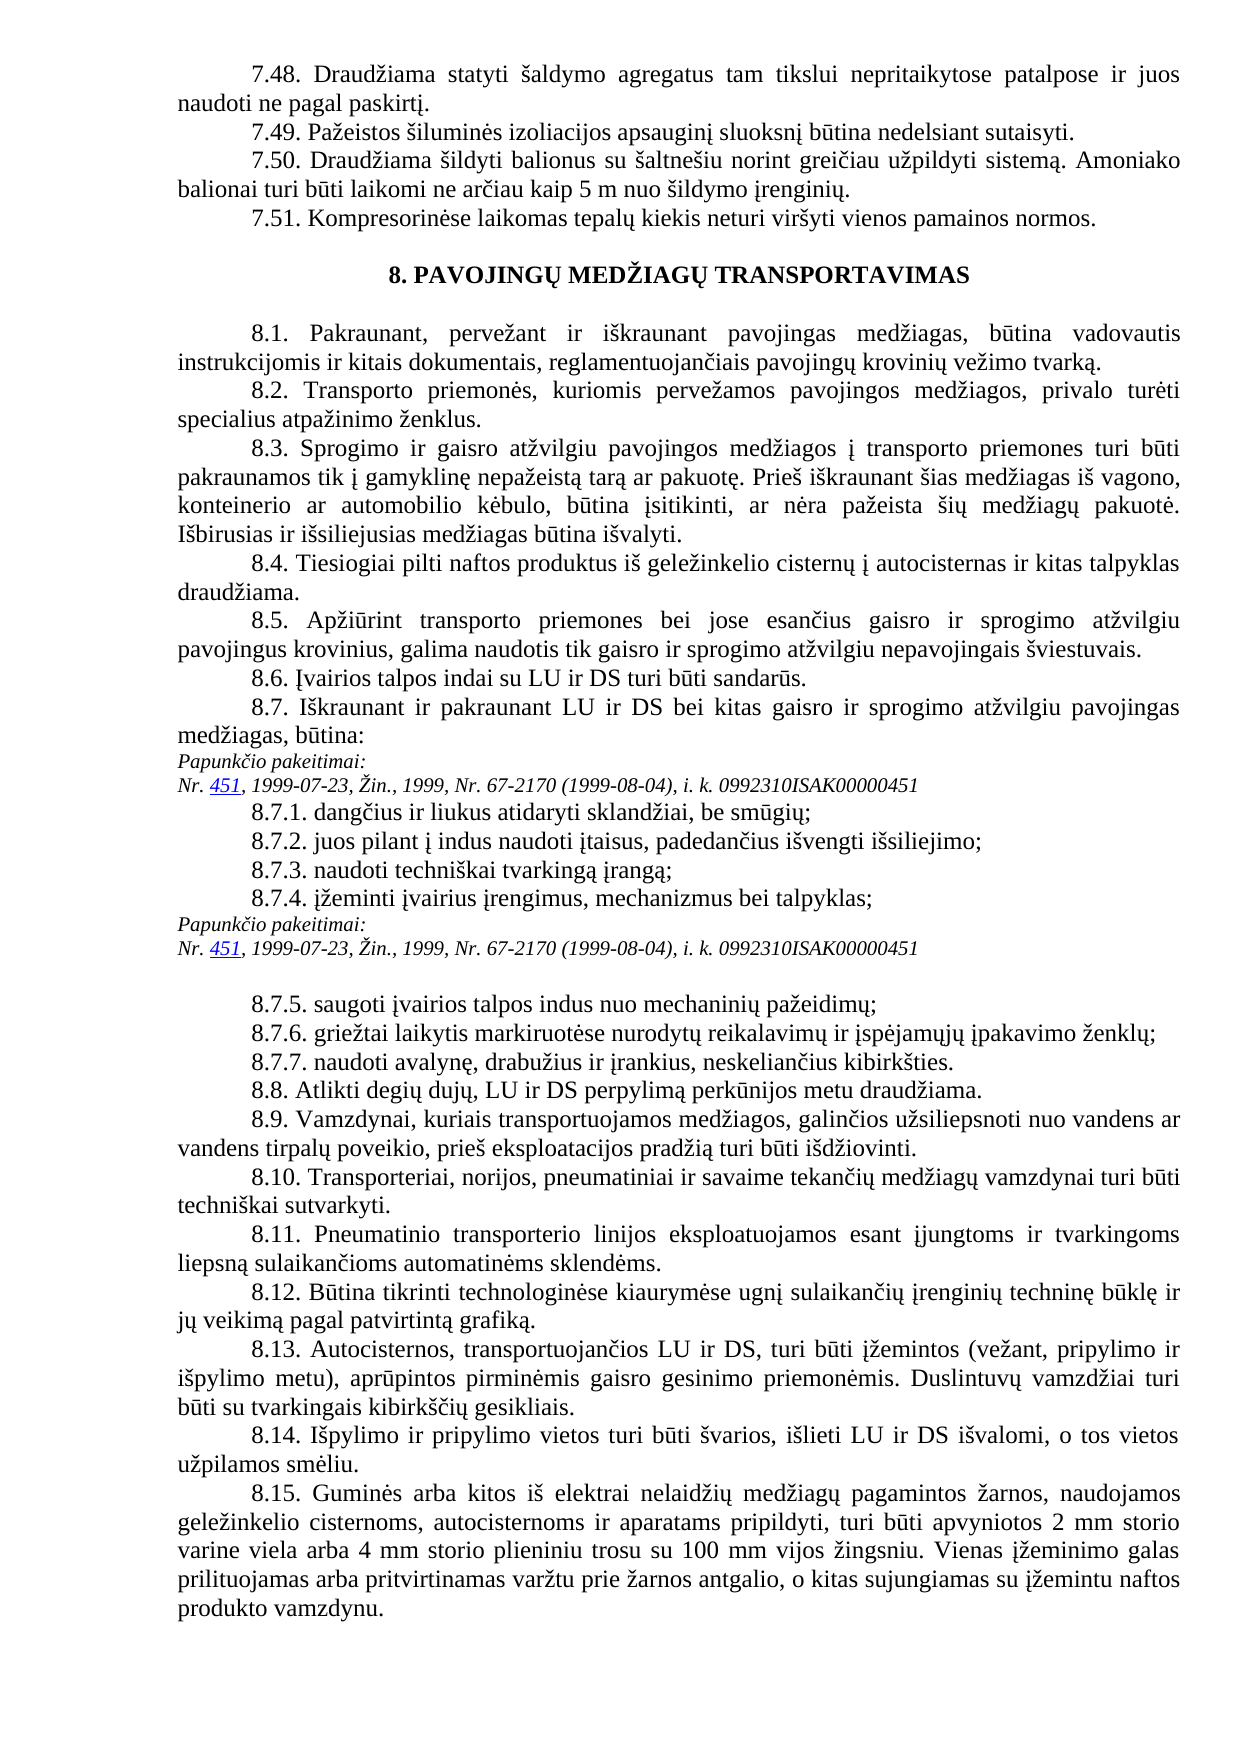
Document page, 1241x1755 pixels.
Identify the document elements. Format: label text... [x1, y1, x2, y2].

text 8.13. Autocisternos, transportuojančios LU ir DS, turi būti įžemintos (vežant, pripylimo ir išpylimo metu), aprūpintos pirminėmis gaisro gesinimo priemonėmis. Duslintuvų vamzdžiai turi būti su tvarkingais kibirkščių gesikliais. [177, 1334, 1181, 1420]
text 8.5. Apžiūrint transporto priemones bei jose esančius gaisro ir sprogimo atžvilgiu pavojingus krovinius, galima naudotis tik gaisro ir sprogimo atžvilgiu nepavojingais šviestuvais. [177, 605, 1181, 663]
text Nr. 451, 1999-07-23, Žin., 1999, Nr. 67-2170 (1999-08-04), i. k. 0992310ISAK00000451 [177, 936, 1181, 960]
text 8. PAVOJINGŲ MEDŽIAGŲ TRANSPORTAVIMAS [177, 260, 1181, 289]
text 8.14. Išpylimo ir pripylimo vietos turi būti švarios, išlieti LU ir DS išvalomi, o tos vietos užpilamos smėliu. [177, 1420, 1181, 1478]
text 8.11. Pneumatinio transporterio linijos eksploatuojamos esant įjungtoms ir tvarkingoms liepsną sulaikančioms automatinėms sklendėms. [177, 1219, 1181, 1277]
text 7.48. Draudžiama statyti šaldymo agregatus tam tikslui nepritaikytose patalpose ir juos naudoti ne pagal paskirtį. [177, 59, 1181, 117]
text 7.50. Draudžiama šildyti balionus su šaltnešiu norint greičiau užpildyti sistemą. Amoniako balionai turi būti laikomi ne arčiau kaip 5 m nuo šildymo įrenginių. [177, 145, 1181, 203]
text 8.4. Tiesiogiai pilti naftos produktus iš geležinkelio cisternų į autocisternas ir kitas talpyklas draudžiama. [177, 548, 1181, 605]
text 8.1. Pakraunant, pervežant ir iškraunant pavojingas medžiagas, būtina vadovautis instrukcijomis ir kitais dokumentais, reglamentuojančiais pavojingų krovinių vežimo tvarką. [177, 318, 1181, 375]
text 8.7.2. juos pilant į indus naudoti įtaisus, padedančius išvengti išsiliejimo; [177, 826, 1181, 855]
text 8.7.5. saugoti įvairios talpos indus nuo mechaninių pažeidimų; [177, 989, 1181, 1018]
text 8.10. Transporteriai, norijos, pneumatiniai ir savaime tekančių medžiagų vamzdynai turi būti techniškai sutvarkyti. [177, 1162, 1181, 1219]
text 8.6. Įvairios talpos indai su LU ir DS turi būti sandarūs. [177, 663, 1181, 692]
text 8.7. Iškraunant ir pakraunant LU ir DS bei kitas gaisro ir sprogimo atžvilgiu pavojingas medžiagas, būtina: [177, 692, 1181, 749]
text 8.7.6. griežtai laikytis markiruotėse nurodytų reikalavimų ir įspėjamųjų įpakavimo ženklų; [177, 1018, 1181, 1047]
text 7.51. Kompresorinėse laikomas tepalų kiekis neturi viršyti vienos pamainos normos. [177, 203, 1181, 232]
text 8.7.1. dangčius ir liukus atidaryti sklandžiai, be smūgių; [177, 797, 1181, 826]
text 8.12. Būtina tikrinti technologinėse kiaurymėse ugnį sulaikančių įrenginių techninę būklę ir jų veikimą pagal patvirtintą grafiką. [177, 1277, 1181, 1334]
text 8.7.4. įžeminti įvairius įrengimus, mechanizmus bei talpyklas; [177, 883, 1181, 912]
text 7.49. Pažeistos šiluminės izoliacijos apsauginį sluoksnį būtina nedelsiant sutaisyti. [177, 117, 1181, 145]
text 8.15. Guminės arba kitos iš elektrai nelaidžių medžiagų pagamintos žarnos, naudojamos geležinkelio cisternoms, autocisternoms ir aparatams pripildyti, turi būti apvyniotos 2 mm storio varine viela arba 4 mm storio plieniniu trosu su 100 mm vijos žingsniu. Vienas įžeminimo galas prilituojamas arba pritvirtinamas varžtu prie žarnos antgalio, o kitas sujungiamas su įžemintu naftos produkto vamzdynu. [177, 1478, 1181, 1622]
text Papunkčio pakeitimai: [177, 912, 1181, 936]
text 8.7.3. naudoti techniškai tvarkingą įrangą; [177, 855, 1181, 883]
text 8.2. Transporto priemonės, kuriomis pervežamos pavojingos medžiagos, privalo turėti specialius atpažinimo ženklus. [177, 375, 1181, 433]
text Papunkčio pakeitimai: [177, 749, 1181, 773]
text 8.3. Sprogimo ir gaisro atžvilgiu pavojingos medžiagos į transporto priemones turi būti pakraunamos tik į gamyklinę nepažeistą tarą ar pakuotę. Prieš iškraunant šias medžiagas iš vagono, konteinerio ar automobilio kėbulo, būtina įsitikinti, ar nėra pažeista šių medžiagų pakuotė. Išbirusias ir išsiliejusias medžiagas būtina išvalyti. [177, 433, 1181, 548]
text 8.7.7. naudoti avalynę, drabužius ir įrankius, neskeliančius kibirkšties. [177, 1047, 1181, 1075]
text Nr. 451, 1999-07-23, Žin., 1999, Nr. 67-2170 (1999-08-04), i. k. 0992310ISAK00000451 [177, 773, 1181, 797]
text 8.9. Vamzdynai, kuriais transportuojamos medžiagos, galinčios užsiliepsnoti nuo vandens ar vandens tirpalų poveikio, prieš eksploatacijos pradžią turi būti išdžiovinti. [177, 1104, 1181, 1162]
text 8.8. Atlikti degių dujų, LU ir DS perpylimą perkūnijos metu draudžiama. [177, 1075, 1181, 1104]
